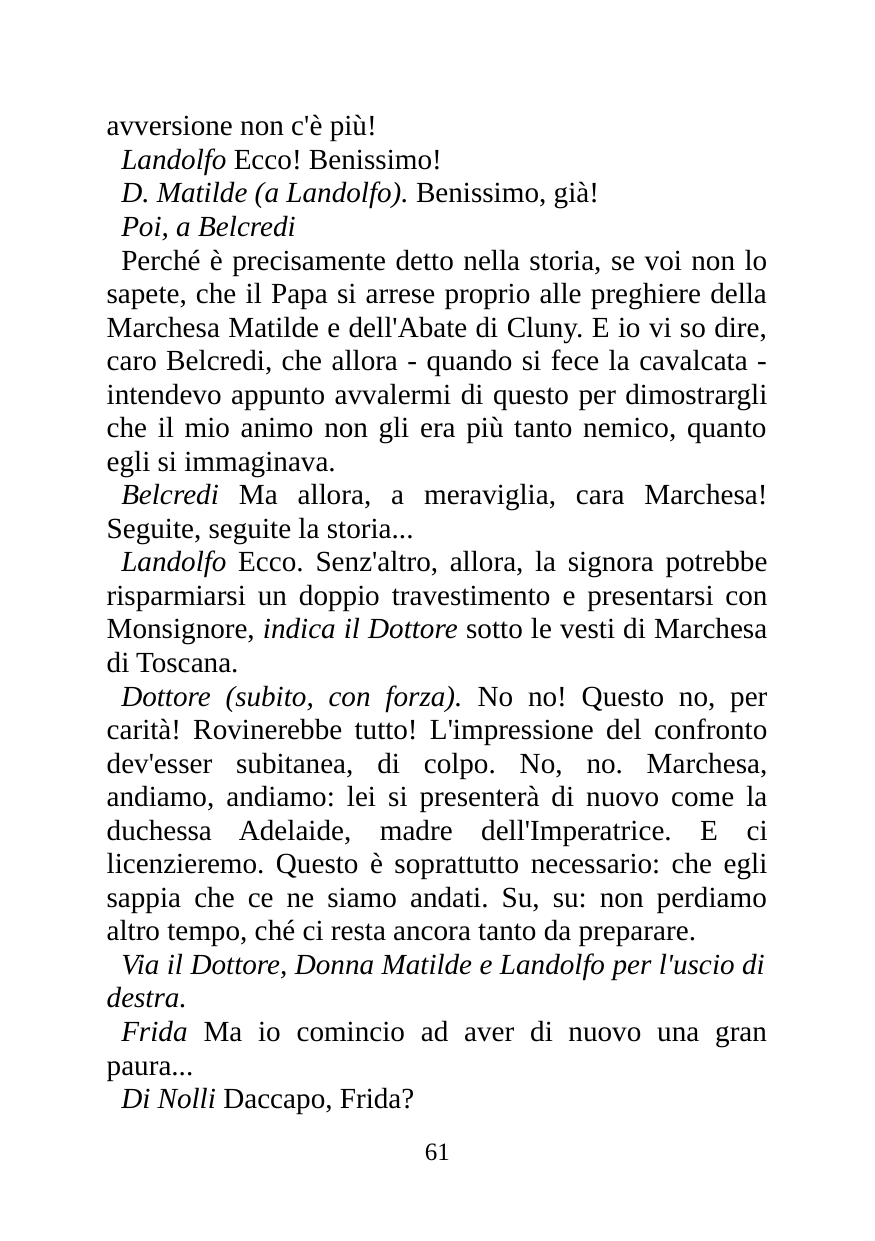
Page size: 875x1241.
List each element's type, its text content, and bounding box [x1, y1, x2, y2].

text Landolfo Ecco! Benissimo! [106, 142, 768, 176]
text Di Nolli Daccapo, Frida? [106, 1081, 768, 1115]
text Perché è precisamente detto nella storia, se voi non lo sapete, che il Papa si arrese proprio alle preghiere della Marchesa Matilde e dell'Abate di Cluny. E io vi so dire, caro Belcredi, che allora - quando si fece la cavalcata - intendevo appunto avvalermi di questo per dimostrargli che il mio animo non gli era più tanto nemico, quanto egli si immaginava. [106, 243, 768, 477]
text Landolfo Ecco. Senz'altro, allora, la signora potrebbe risparmiarsi un doppio travestimento e presentarsi con Monsignore, indica il Dottore sotto le vesti di Marchesa di Toscana. [106, 544, 768, 679]
text D. Matilde (a Landolfo). Benissimo, già! [106, 176, 768, 209]
text Dottore (subito, con forza). No no! Questo no, per carità! Rovinerebbe tutto! L'impressione del confronto dev'esser subitanea, di colpo. No, no. Marchesa, andiamo, andiamo: lei si presenterà di nuovo come la duchessa Adelaide, madre dell'Imperatrice. E ci licenzieremo. Questo è soprattutto necessario: che egli sappia che ce ne siamo andati. Su, su: non perdiamo altro tempo, ché ci resta ancora tanto da preparare. [106, 679, 768, 947]
text Via il Dottore, Donna Matilde e Landolfo per l'uscio di destra. [106, 947, 768, 1014]
text avversione non c'è più! [106, 108, 768, 142]
text Frida Ma io comincio ad aver di nuovo una gran paura... [106, 1014, 768, 1081]
text Poi, a Belcredi [106, 209, 768, 243]
text Belcredi Ma allora, a meraviglia, cara Marchesa! Seguite, seguite la storia... [106, 477, 768, 544]
